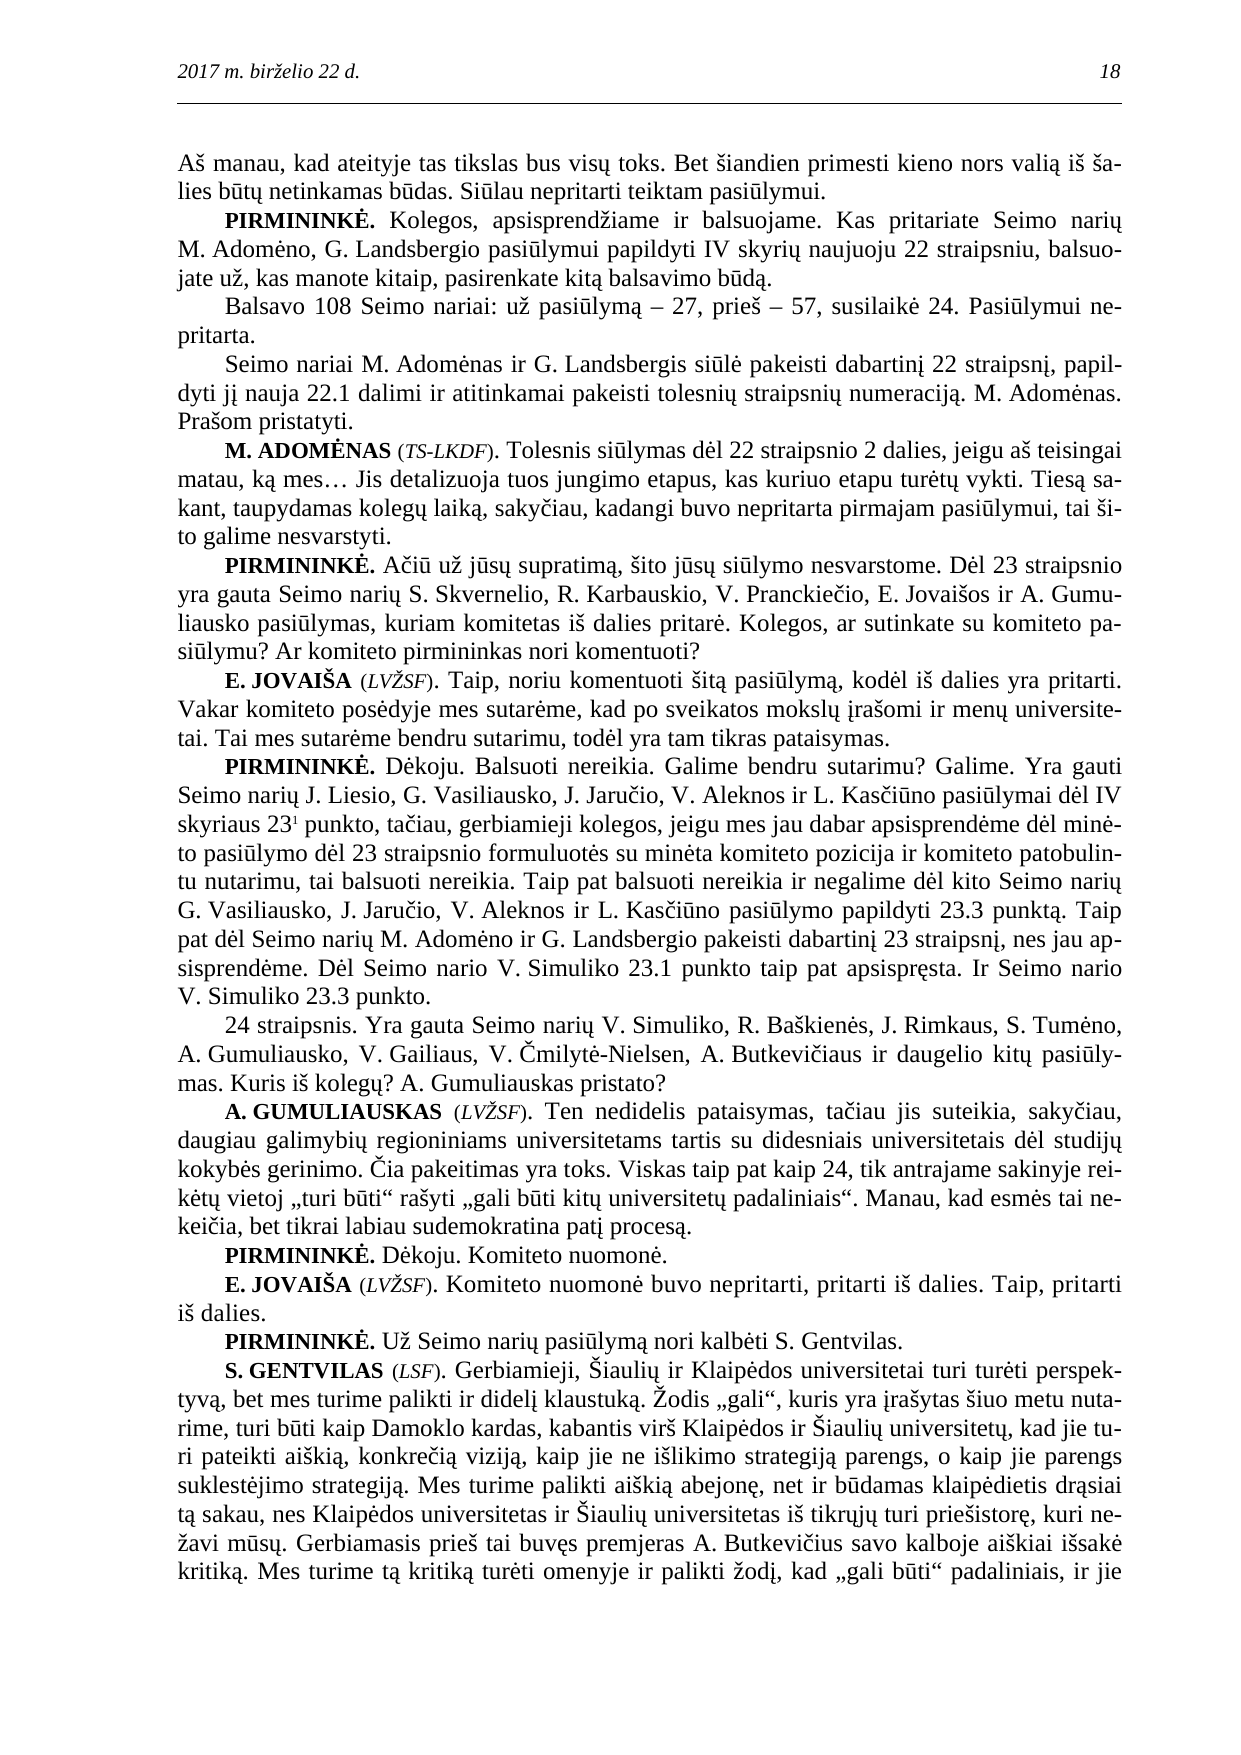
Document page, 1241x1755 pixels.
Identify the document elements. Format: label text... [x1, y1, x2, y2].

text Sei­mo na­riai M. Ado­mė­nas ir G. Land­sber­gis siū­lė pa­keis­ti da­bar­ti­nį 22 straips­nį, pa­pil­dy­ti jį nau­ja 22.1 da­li­mi ir ati­tin­ka­mai pa­keis­ti to­les­nių straips­nių nu­me­ra­ci­ją. M. Ado­mė­nas. Pra­šom pri­sta­ty­ti. [177, 349, 1122, 435]
text 24 straips­nis. Yra gau­ta Sei­mo na­rių V. Si­mu­li­ko, R. Baš­kie­nės, J. Rim­kaus, S. Tu­mė­no, A. Gu­mu­liaus­ko, V. Gai­liaus, V. Čmi­ly­tė-Niel­sen, A. But­ke­vi­čiaus ir dau­ge­lio ki­tų pa­siū­ly­mas. Ku­ris iš ko­le­gų? A. Gu­mu­liaus­kas pri­sta­to? [177, 1010, 1122, 1096]
text A. GUMULIAUSKAS (LVŽSF). Ten ne­di­de­lis pa­tai­sy­mas, ta­čiau jis su­tei­kia, sa­ky­čiau, dau­giau ga­li­my­bių re­gio­ni­niams uni­ver­si­te­tams tar­tis su di­des­niais uni­ver­si­te­tais dėl stu­di­jų ko­ky­bės ge­ri­ni­mo. Čia pa­kei­ti­mas yra toks. Vis­kas taip pat kaip 24, tik ant­ra­ja­me sa­ki­ny­je rei­kė­tų vie­toj „tu­ri bū­ti“ ra­šy­ti „ga­li bū­ti ki­tų uni­ver­si­te­tų pa­da­li­niais“. Ma­nau, kad es­mės tai ne­kei­čia, bet tik­rai la­biau su­de­mok­ra­ti­na pa­tį pro­ce­są. [177, 1096, 1122, 1240]
text S. GENTVILAS (LSF). Ger­bia­mie­ji, Šiau­lių ir Klai­pė­dos uni­ver­si­te­tai tu­ri tu­rė­ti per­spek­ty­vą, bet mes tu­ri­me pa­lik­ti ir di­de­lį klaus­tu­ką. Žo­dis „ga­li“, ku­ris yra įra­šy­tas šiuo me­tu nu­ta­ri­me, tu­ri bū­ti kaip Da­mok­lo kar­das, ka­ban­tis virš Klai­pė­dos ir Šiau­lių uni­ver­si­te­tų, kad jie tu­ri pa­teik­ti aiš­kią, kon­kre­čią vi­zi­ją, kaip jie ne iš­li­ki­mo stra­te­gi­ją pa­rengs, o kaip jie pa­rengs su­kles­tė­ji­mo stra­te­gi­ją. Mes tu­ri­me pa­lik­ti aiš­kią abe­jo­nę, net ir bū­da­mas klai­pė­die­tis drą­siai tą sa­kau, nes Klai­pė­dos uni­ver­si­te­tas ir Šiau­lių uni­ver­si­te­tas iš tik­rų­jų tu­ri prie­šis­to­rę, ku­ri ne­ža­vi mū­sų. Ger­bia­ma­sis prieš tai bu­vęs prem­je­ras A. But­ke­vi­čius sa­vo kal­bo­je aiš­kiai iš­sa­kė kri­ti­ką. Mes tu­ri­me tą kri­ti­ką tu­rė­ti ome­ny­je ir pa­lik­ti žo­dį, kad „ga­li bū­ti“ pa­da­li­niais, ir jie [177, 1355, 1122, 1585]
text Bal­sa­vo 108 Sei­mo na­riai: už pa­siū­ly­mą – 27, prieš – 57, su­si­lai­kė 24. Pa­siū­ly­mui ne­pritar­ta. [177, 291, 1122, 349]
text PIRMININKĖ. Dė­ko­ju. Bal­suo­ti ne­rei­kia. Ga­li­me ben­dru su­ta­ri­mu? Ga­li­me. Yra gau­ti Sei­mo na­rių J. Lie­sio, G. Va­si­liaus­ko, J. Ja­ru­čio, V. Alek­nos ir L. Kas­čiū­no pa­siū­ly­mai dėl IV sky­riaus 231 punk­to, ta­čiau, ger­bia­mie­ji ko­le­gos, jei­gu mes jau da­bar ap­si­spren­dė­me dėl mi­nė­to pa­siū­ly­mo dėl 23 straips­nio for­mu­luo­tės su mi­nė­ta ko­mi­te­to po­zi­ci­ja ir ko­mi­te­to pa­to­bu­lin­tu nu­ta­ri­mu, tai bal­suo­ti ne­rei­kia. Taip pat bal­suo­ti ne­rei­kia ir ne­ga­li­me dėl ki­to Sei­mo na­rių G. Va­si­liaus­ko, J. Ja­ru­čio, V. Alek­nos ir L. Kas­čiū­no pa­siū­ly­mo pa­pil­dy­ti 23.3 punk­tą. Taip pat dėl Sei­mo na­rių M. Ado­mė­no ir G. Land­sber­gio pa­keis­ti da­bar­ti­nį 23 straips­nį, nes jau ap­si­spren­dė­me. Dėl Sei­mo na­rio V. Si­mu­li­ko 23.1 punk­to taip pat ap­si­spręs­ta. Ir Sei­mo na­rio V. Si­mu­li­ko 23.3 punk­to. [177, 751, 1122, 1010]
text PIRMININKĖ. Dė­ko­ju. Ko­mi­te­to nuo­mo­nė. [177, 1240, 1122, 1269]
text M. ADOMĖNAS (TS-LKDF). To­les­nis siū­ly­mas dėl 22 straips­nio 2 da­lies, jei­gu aš tei­sin­gai ma­tau, ką mes… Jis de­ta­li­zuo­ja tuos jun­gi­mo eta­pus, kas ku­riuo eta­pu tu­rė­tų vyk­ti. Tie­są sa­kant, tau­py­da­mas ko­le­gų lai­ką, sa­ky­čiau, ka­dan­gi bu­vo ne­pri­tar­ta pir­ma­jam pa­siū­ly­mui, tai ši­to ga­li­me ne­svars­ty­ti. [177, 435, 1122, 550]
text Aš ma­nau, kad at­ei­ty­je tas tiks­las bus vi­sų toks. Bet šian­dien pri­mes­ti kie­no nors va­lią iš ša­lies bū­tų ne­tin­ka­mas bū­das. Siū­lau ne­pri­tar­ti teik­tam pa­siū­ly­mui. [177, 148, 1122, 205]
text PIRMININKĖ. Už Sei­mo na­rių pa­siū­ly­mą no­ri kal­bė­ti S. Gent­vi­las. [177, 1326, 1122, 1355]
text E. JOVAIŠA (LVŽSF). Taip, no­riu ko­men­tuo­ti ši­tą pa­siū­ly­mą, ko­dėl iš da­lies yra pri­tar­ti. Va­kar ko­mi­te­to po­sė­dy­je mes su­ta­rė­me, kad po svei­ka­tos moks­lų įra­šo­mi ir me­nų uni­ver­si­te­tai. Tai mes su­ta­rė­me ben­dru su­ta­ri­mu, to­dėl yra tam tik­ras pa­tai­sy­mas. [177, 665, 1122, 751]
text PIRMININKĖ. Ačiū už jū­sų su­pra­ti­mą, ši­to jū­sų siū­ly­mo ne­svars­to­me. Dėl 23 straips­nio yra gau­ta Sei­mo na­rių S. Skver­ne­lio, R. Kar­baus­kio, V. Pranc­kie­čio, E. Jo­vai­šos ir A. Gu­mu­liaus­ko pa­siū­ly­mas, ku­riam ko­mi­te­tas iš da­lies pri­ta­rė. Ko­le­gos, ar su­tin­ka­te su ko­mi­te­to pa­siū­ly­mu? Ar ko­mi­te­to pir­mi­nin­kas no­ri ko­men­tuo­ti? [177, 550, 1122, 665]
text E. JOVAIŠA (LVŽSF). Ko­mi­te­to nuo­mo­nė bu­vo ne­pri­tar­ti, pri­tar­ti iš da­lies. Taip, pri­tar­ti iš da­lies. [177, 1269, 1122, 1326]
text PIRMININKĖ. Ko­le­gos, ap­si­spren­džia­me ir bal­suo­ja­me. Kas pri­ta­ria­te Sei­mo na­rių M. Ado­mė­no, G. Land­sber­gio pa­siū­ly­mui pa­pil­dy­ti IV sky­rių nau­juo­ju 22 straips­niu, bal­suo­ja­te už, kas ma­no­te ki­taip, pa­si­ren­ka­te ki­tą bal­sa­vi­mo bū­dą. [177, 205, 1122, 291]
